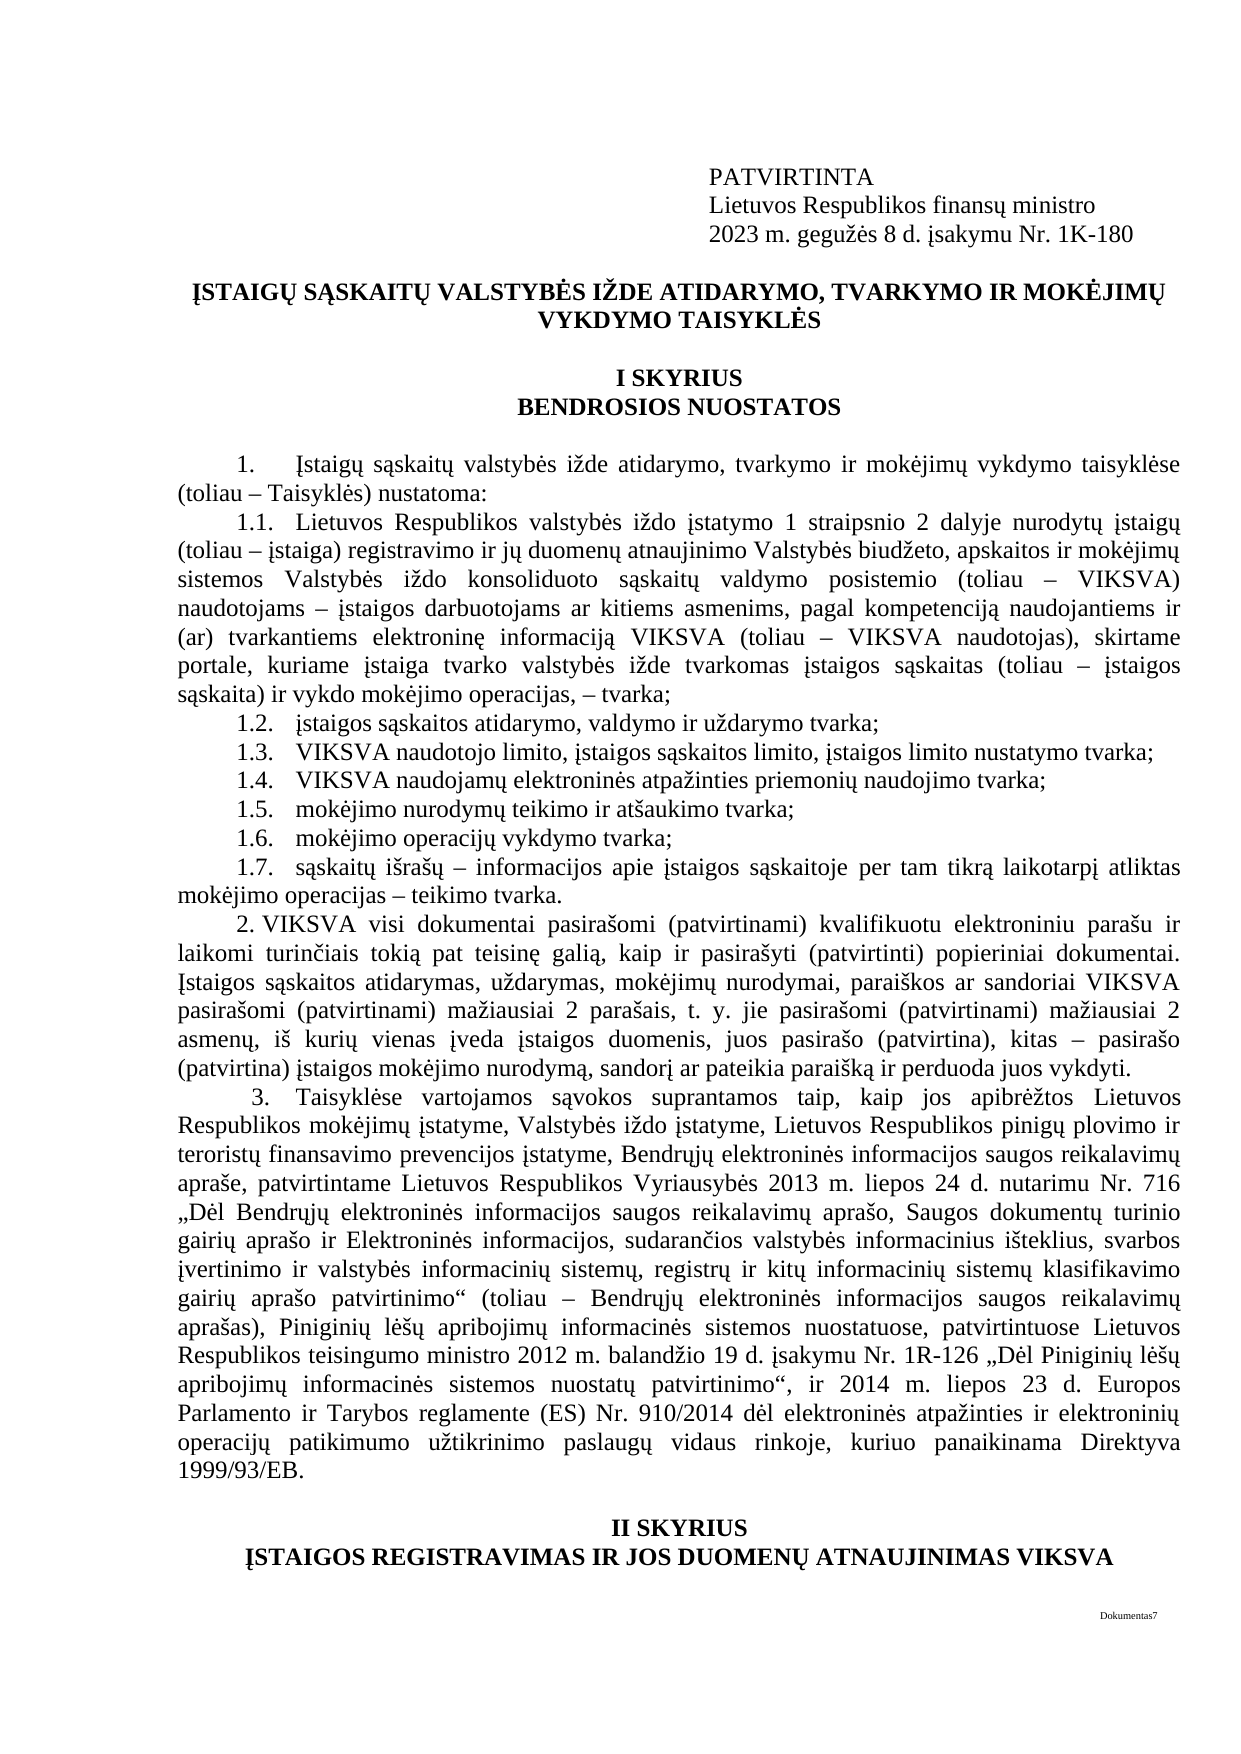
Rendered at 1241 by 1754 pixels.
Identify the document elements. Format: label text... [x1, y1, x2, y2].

text Patvirtinta [177, 162, 1181, 190]
text 1.6. mokėjimo operacijų vykdymo tvarka; [177, 823, 1181, 852]
text 2. VIKSVA visi dokumentai pasirašomi (patvirtinami) kvalifikuotu elektroniniu parašu ir laikomi turinčiais tokią pat teisinę galią, kaip ir pasirašyti (patvirtinti) popieriniai dokumentai. Įstaigos sąskaitos atidarymas, uždarymas, mokėjimų nurodymai, paraiškos ar sandoriai VIKSVA pasirašomi (patvirtinami) mažiausiai 2 parašais, t. y. jie pasirašomi (patvirtinami) mažiausiai 2 asmenų, iš kurių vienas įveda įstaigos duomenis, juos pasirašo (patvirtina), kitas – pasirašo (patvirtina) įstaigos mokėjimo nurodymą, sandorį ar pateikia paraišką ir perduoda juos vykdyti. [177, 909, 1181, 1082]
text 1.2. įstaigos sąskaitos atidarymo, valdymo ir uždarymo tvarka; [177, 708, 1181, 737]
text 1.4. VIKSVA naudojamų elektroninės atpažinties priemonių naudojimo tvarka; [177, 765, 1181, 794]
text ĮSTAIGOS REGISTRAVIMAS IR JOS DUOMENŲ ATNAUJINIMAS VIKSVA [177, 1542, 1181, 1570]
text 3. Taisyklėse vartojamos sąvokos suprantamos taip, kaip jos apibrėžtos Lietuvos Respublikos mokėjimų įstatyme, Valstybės iždo įstatyme, Lietuvos Respublikos pinigų plovimo ir teroristų finansavimo prevencijos įstatyme, Bendrųjų elektroninės informacijos saugos reikalavimų apraše, patvirtintame Lietuvos Respublikos Vyriausybės 2013 m. liepos 24 d. nutarimu Nr. 716 „Dėl Bendrųjų elektroninės informacijos saugos reikalavimų aprašo, Saugos dokumentų turinio gairių aprašo ir Elektroninės informacijos, sudarančios valstybės informacinius išteklius, svarbos įvertinimo ir valstybės informacinių sistemų, registrų ir kitų informacinių sistemų klasifikavimo gairių aprašo patvirtinimo“ (toliau – Bendrųjų elektroninės informacijos saugos reikalavimų aprašas), Piniginių lėšų apribojimų informacinės sistemos nuostatuose, patvirtintuose Lietuvos Respublikos teisingumo ministro 2012 m. balandžio 19 d. įsakymu Nr. 1R-126 „Dėl Piniginių lėšų apribojimų informacinės sistemos nuostatų patvirtinimo“, ir 2014 m. liepos 23 d. Europos Parlamento ir Tarybos reglamente (ES) Nr. 910/2014 dėl elektroninės atpažinties ir elektroninių operacijų patikimumo užtikrinimo paslaugų vidaus rinkoje, kuriuo panaikinama Direktyva 1999/93/EB. [177, 1082, 1181, 1484]
text 1.1. Lietuvos Respublikos valstybės iždo įstatymo 1 straipsnio 2 dalyje nurodytų įstaigų (toliau – įstaiga) registravimo ir jų duomenų atnaujinimo Valstybės biudžeto, apskaitos ir mokėjimų sistemos Valstybės iždo konsoliduoto sąskaitų valdymo posistemio (toliau – VIKSVA) naudotojams – įstaigos darbuotojams ar kitiems asmenims, pagal kompetenciją naudojantiems ir (ar) tvarkantiems elektroninę informaciją VIKSVA (toliau – VIKSVA naudotojas), skirtame portale, kuriame įstaiga tvarko valstybės ižde tvarkomas įstaigos sąskaitas (toliau – įstaigos sąskaita) ir vykdo mokėjimo operacijas, – tvarka; [177, 507, 1181, 708]
text 1.3. VIKSVA naudotojo limito, įstaigos sąskaitos limito, įstaigos limito nustatymo tvarka; [177, 737, 1181, 765]
text 1.7. sąskaitų išrašų – informacijos apie įstaigos sąskaitoje per tam tikrą laikotarpį atliktas mokėjimo operacijas – teikimo tvarka. [177, 852, 1181, 909]
text 2023 m. gegužės 8 d. įsakymu Nr. 1K-180 [177, 219, 1181, 248]
text 1.5. mokėjimo nurodymų teikimo ir atšaukimo tvarka; [177, 794, 1181, 823]
text II SKYRIUS [177, 1513, 1181, 1542]
text 1. Įstaigų sąskaitų valstybės ižde atidarymo, tvarkymo ir mokėjimų vykdymo taisyklėse (toliau – Taisyklės) nustatoma: [177, 449, 1181, 507]
text BENDROSIOS NUOSTATOS [177, 392, 1181, 420]
text Įstaigų sąskaitų valstybės ižde atidarymo, tvarkymo ir mokėjimŲ vykdymo taisyklės [177, 277, 1181, 334]
text I SKYRIUS [177, 363, 1181, 392]
text Lietuvos Respublikos finansų ministro [177, 190, 1181, 219]
